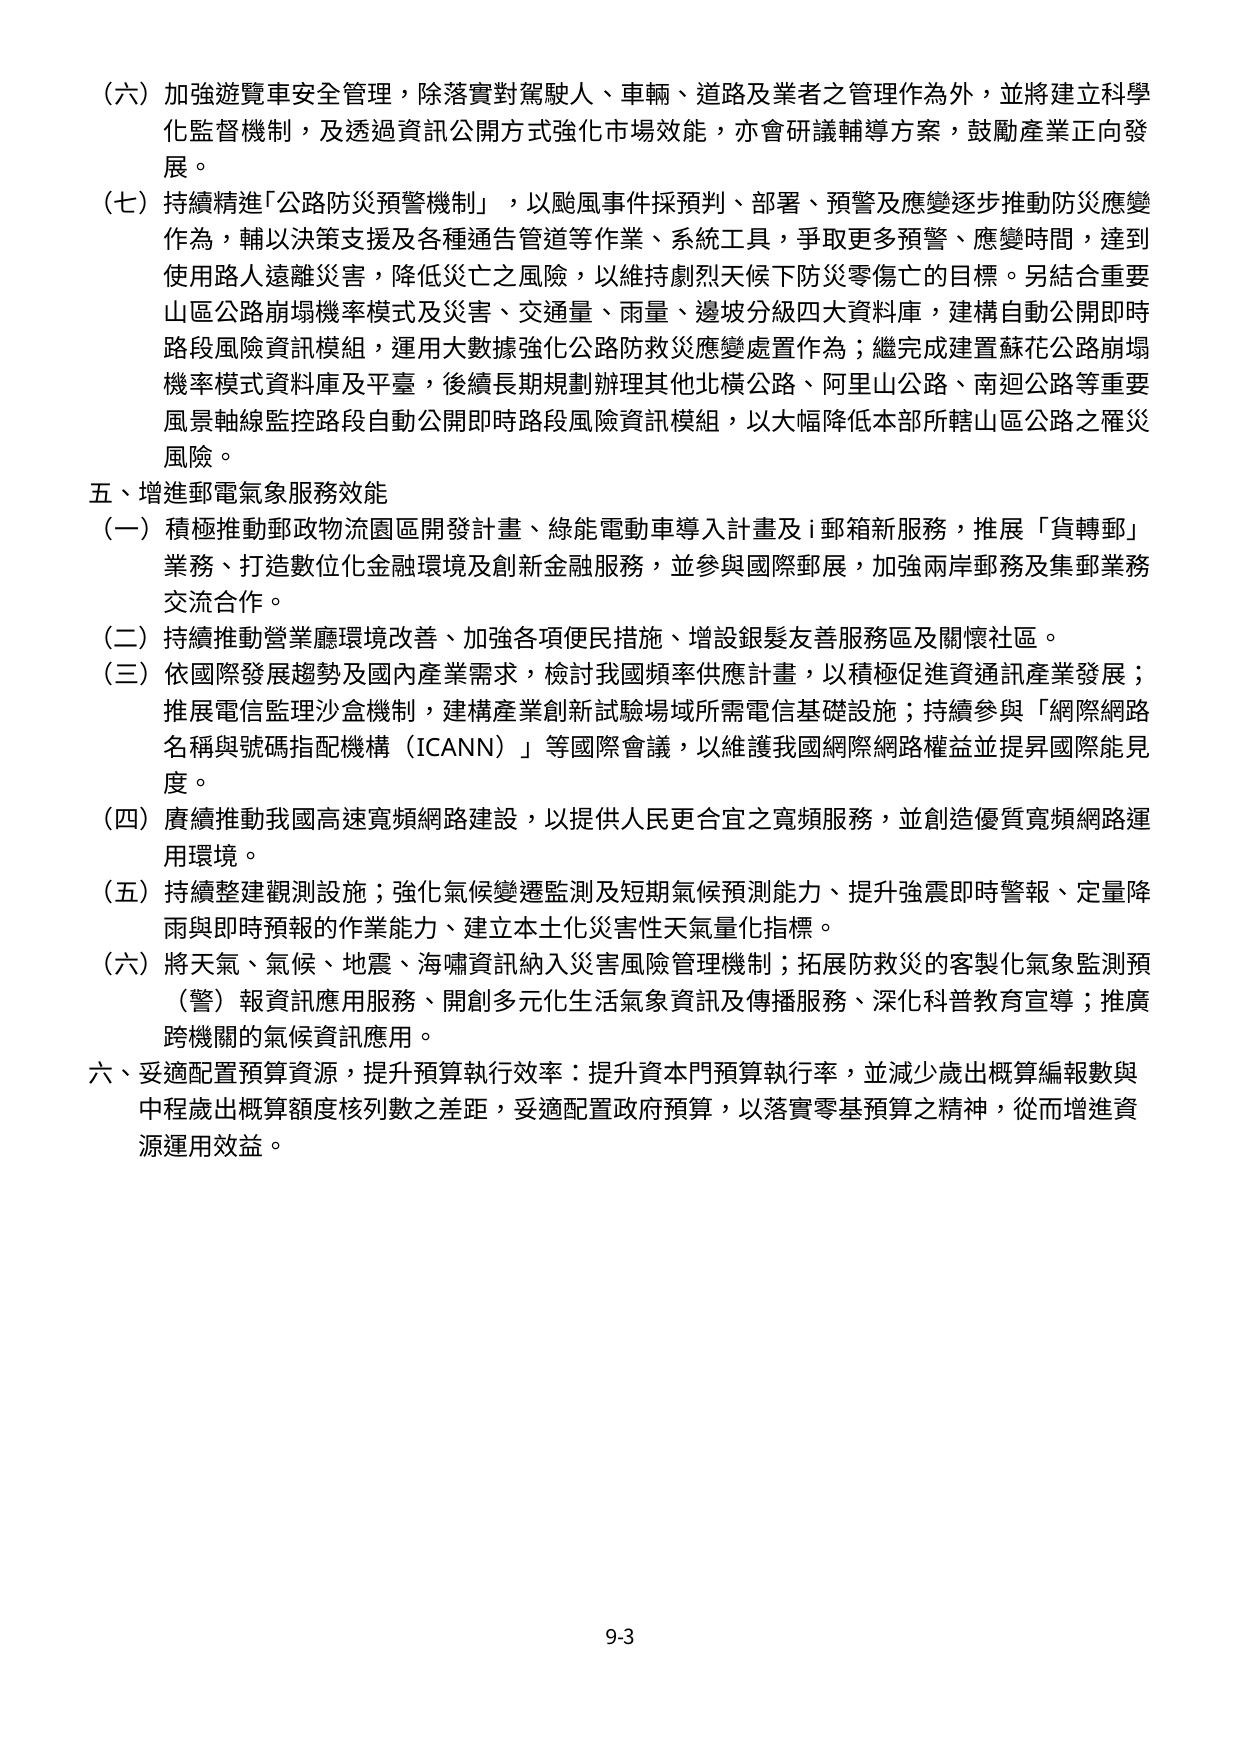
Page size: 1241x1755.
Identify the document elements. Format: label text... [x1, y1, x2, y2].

text （五）持續整建觀測設施；強化氣候變遷監測及短期氣候預測能力、提升強震即時警報、定量降雨與即時預報的作業能力、建立本土化災害性天氣量化指標。 [89, 872, 1152, 945]
text 六、妥適配置預算資源，提升預算執行效率：提升資本門預算執行率，並減少歲出概算編報數與中程歲出概算額度核列數之差距，妥適配置政府預算，以落實零基預算之精神，從而增進資源運用效益。 [89, 1054, 1152, 1162]
text （六）將天氣、氣候、地震、海嘯資訊納入災害風險管理機制；拓展防救災的客製化氣象監測預（警）報資訊應用服務、開創多元化生活氣象資訊及傳播服務、深化科普教育宣導；推廣跨機關的氣候資訊應用。 [89, 945, 1152, 1054]
text （三）依國際發展趨勢及國內產業需求，檢討我國頻率供應計畫，以積極促進資通訊產業發展；推展電信監理沙盒機制，建構產業創新試驗場域所需電信基礎設施；持續參與「網際網路名稱與號碼指配機構（ICANN）」等國際會議，以維護我國網際網路權益並提昇國際能見度。 [89, 655, 1152, 800]
text （七）持續精進｢公路防災預警機制」，以颱風事件採預判、部署、預警及應變逐步推動防災應變作為，輔以決策支援及各種通告管道等作業、系統工具，爭取更多預警、應變時間，達到使用路人遠離災害，降低災亡之風險，以維持劇烈天候下防災零傷亡的目標。另結合重要山區公路崩塌機率模式及災害、交通量、雨量、邊坡分級四大資料庫，建構自動公開即時路段風險資訊模組，運用大數據強化公路防救災應變處置作為；繼完成建置蘇花公路崩塌機率模式資料庫及平臺，後續長期規劃辦理其他北橫公路、阿里山公路、南迴公路等重要風景軸線監控路段自動公開即時路段風險資訊模組，以大幅降低本部所轄山區公路之罹災風險。 [89, 184, 1152, 474]
text （一）積極推動郵政物流園區開發計畫、綠能電動車導入計畫及i郵箱新服務，推展「貨轉郵」業務、打造數位化金融環境及創新金融服務，並參與國際郵展，加強兩岸郵務及集郵業務交流合作。 [89, 510, 1152, 619]
text （四）賡續推動我國高速寬頻網路建設，以提供人民更合宜之寬頻服務，並創造優質寬頻網路運用環境。 [89, 800, 1152, 872]
text （二）持續推動營業廳環境改善、加強各項便民措施、增設銀髮友善服務區及關懷社區。 [89, 619, 1152, 655]
text （六）加強遊覽車安全管理，除落實對駕駛人、車輛、道路及業者之管理作為外，並將建立科學化監督機制，及透過資訊公開方式強化市場效能，亦會研議輔導方案，鼓勵產業正向發展。 [89, 75, 1152, 184]
text 五、增進郵電氣象服務效能 [89, 474, 1152, 510]
